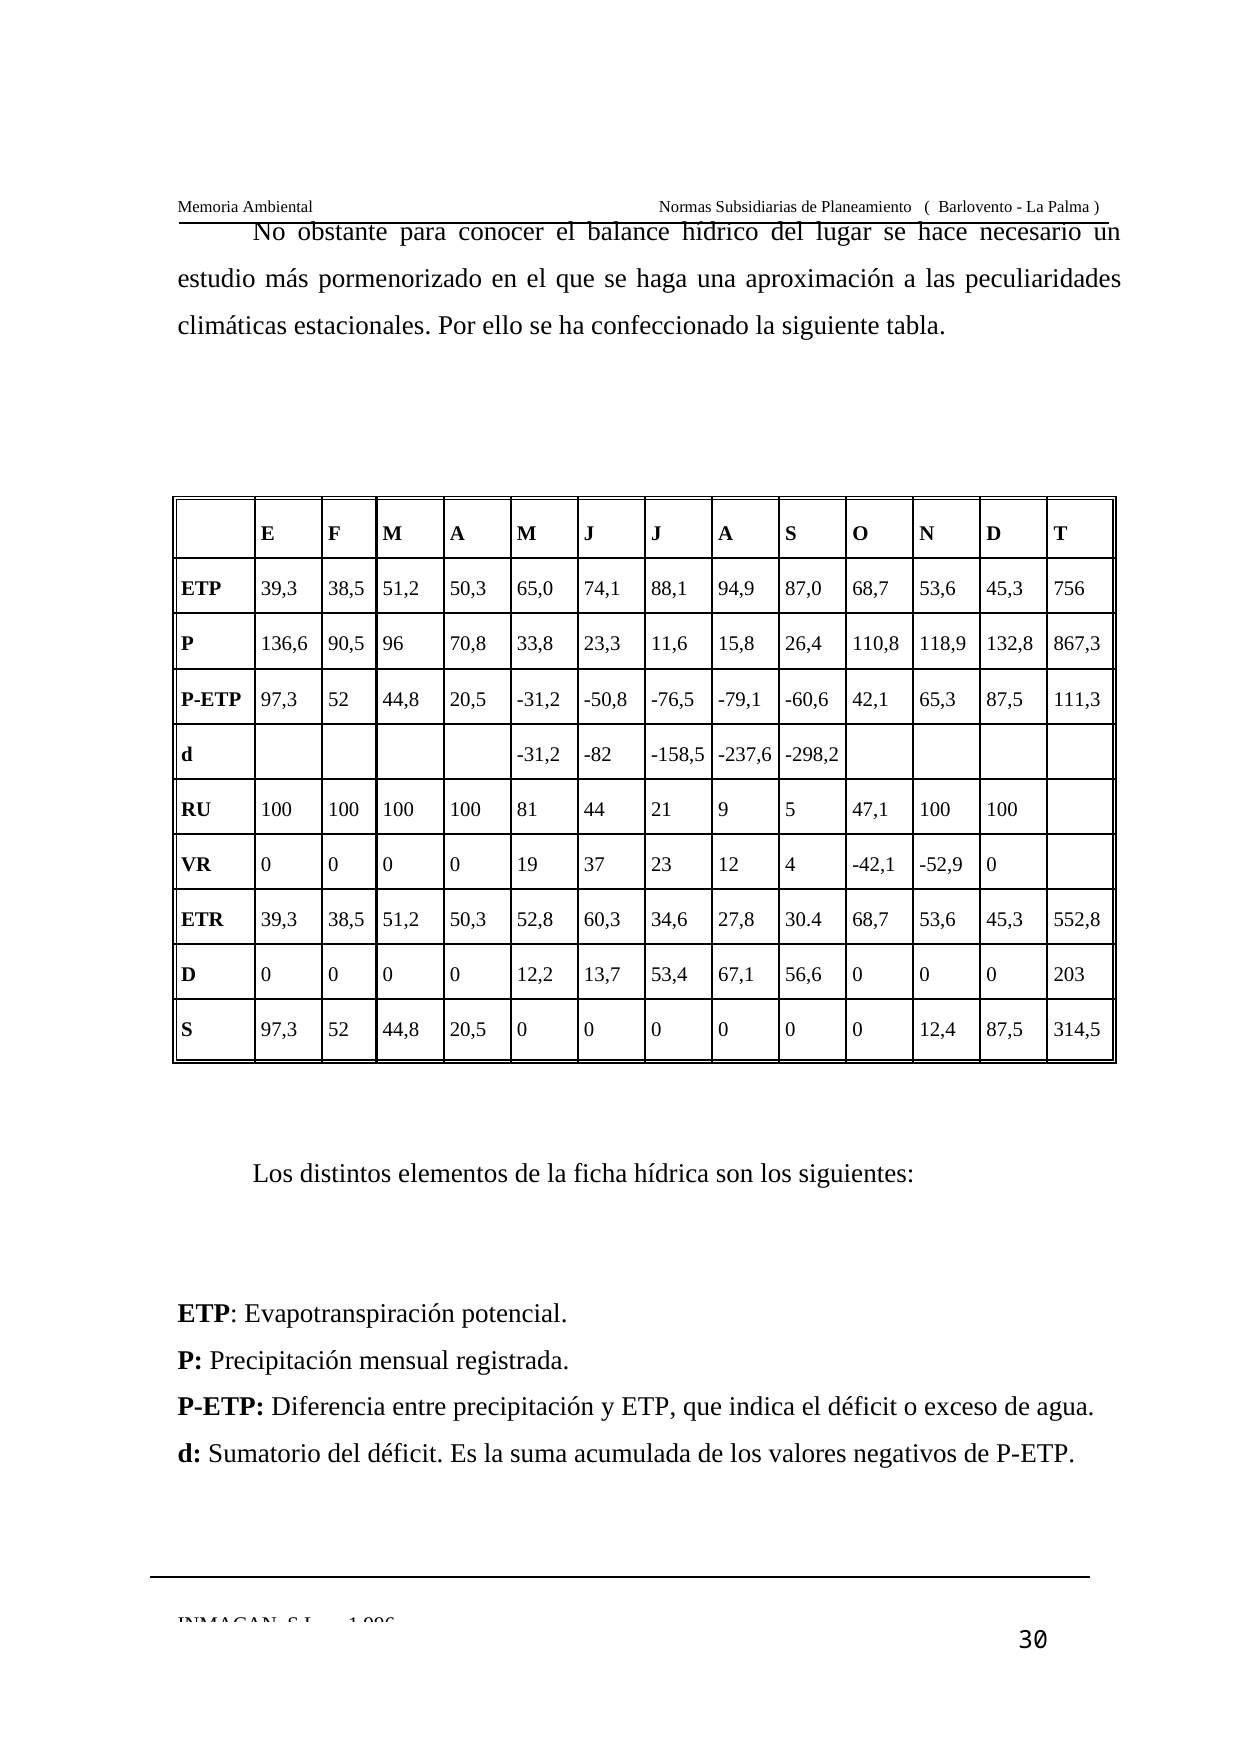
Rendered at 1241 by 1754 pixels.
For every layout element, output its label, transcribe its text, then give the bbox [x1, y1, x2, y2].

table_cell 44,8 [378, 670, 443, 722]
table_cell [1048, 725, 1112, 778]
table_header T [1048, 500, 1112, 557]
table_cell 0 [981, 945, 1046, 998]
table_cell 39,3 [256, 559, 321, 612]
table_cell VR [177, 835, 254, 888]
table_cell 96 [378, 614, 443, 667]
table_cell 100 [323, 780, 375, 833]
table_cell [981, 725, 1046, 778]
table_cell 37 [579, 835, 644, 888]
table_cell 136,6 [256, 614, 321, 667]
table_cell 111,3 [1048, 670, 1112, 722]
table_cell [914, 725, 979, 778]
table_cell 0 [579, 1000, 644, 1059]
table_cell 0 [256, 835, 321, 888]
table_cell 87,5 [981, 1000, 1046, 1059]
table_cell 45,3 [981, 890, 1046, 943]
table_header [177, 500, 254, 557]
text P: Precipitación mensual registrada. [177, 1344, 1122, 1375]
table_cell 38,5 [323, 890, 375, 943]
text Los distintos elementos de la ficha hídrica son los siguientes: [177, 1157, 1122, 1188]
table_cell 44,8 [378, 1000, 443, 1059]
table_cell 97,3 [256, 670, 321, 722]
table_cell 110,8 [847, 614, 912, 667]
table_cell 34,6 [646, 890, 711, 943]
table_header S [780, 500, 845, 557]
table_cell 19 [512, 835, 577, 888]
table_cell S [177, 1000, 254, 1059]
table_cell [445, 725, 510, 778]
table_cell P-ETP [177, 670, 254, 722]
table_cell P [177, 614, 254, 667]
table_cell -50,8 [579, 670, 644, 722]
table_cell 65,3 [914, 670, 979, 722]
table_cell 33,8 [512, 614, 577, 667]
table_cell [1048, 780, 1112, 833]
table_cell 81 [512, 780, 577, 833]
table_cell 97,3 [256, 1000, 321, 1059]
table_cell 60,3 [579, 890, 644, 943]
table_cell 67,1 [713, 945, 778, 998]
table_cell 65,0 [512, 559, 577, 612]
table_cell -79,1 [713, 670, 778, 722]
table_cell 0 [323, 945, 375, 998]
table_cell 52 [323, 670, 375, 722]
table_cell -298,2 [780, 725, 845, 778]
table_cell 4 [780, 835, 845, 888]
table_cell 12,4 [914, 1000, 979, 1059]
table_cell 0 [646, 1000, 711, 1059]
table_header D [981, 500, 1046, 557]
table_cell 51,2 [378, 890, 443, 943]
table_cell 94,9 [713, 559, 778, 612]
table_cell 100 [914, 780, 979, 833]
table_cell 47,1 [847, 780, 912, 833]
table_cell 53,6 [914, 890, 979, 943]
table_cell 39,3 [256, 890, 321, 943]
table_header A [445, 500, 510, 557]
text P-ETP: Diferencia entre precipitación y ETP, que indica el déficit o exceso de agua. [177, 1391, 1122, 1422]
table_cell 20,5 [445, 1000, 510, 1059]
table_cell 68,7 [847, 890, 912, 943]
table_cell 88,1 [646, 559, 711, 612]
table_cell 50,3 [445, 559, 510, 612]
table_cell 552,8 [1048, 890, 1112, 943]
table_cell 38,5 [323, 559, 375, 612]
table_cell 132,8 [981, 614, 1046, 667]
table_cell 53,4 [646, 945, 711, 998]
table_cell -237,6 [713, 725, 778, 778]
table_cell 51,2 [378, 559, 443, 612]
table_header A [713, 500, 778, 557]
table_cell -158,5 [646, 725, 711, 778]
table_cell 70,8 [445, 614, 510, 667]
table_cell 0 [713, 1000, 778, 1059]
table_cell 0 [847, 1000, 912, 1059]
table_cell 5 [780, 780, 845, 833]
table_cell 0 [378, 945, 443, 998]
table_cell 100 [445, 780, 510, 833]
table_cell 0 [445, 835, 510, 888]
text ETP: Evapotranspiración potencial. [177, 1297, 1122, 1328]
table_cell 27,8 [713, 890, 778, 943]
table_cell 56,6 [780, 945, 845, 998]
table_header M [378, 500, 443, 557]
table_cell 118,9 [914, 614, 979, 667]
table_cell 26,4 [780, 614, 845, 667]
table_cell [847, 725, 912, 778]
text d: Sumatorio del déficit. Es la suma acumulada de los valores negativos de P-ETP. [177, 1437, 1122, 1468]
table_cell 21 [646, 780, 711, 833]
table_cell 90,5 [323, 614, 375, 667]
table_cell RU [177, 780, 254, 833]
table_cell 45,3 [981, 559, 1046, 612]
table_cell 87,0 [780, 559, 845, 612]
table_cell 52,8 [512, 890, 577, 943]
table_cell 867,3 [1048, 614, 1112, 667]
table_header J [579, 500, 644, 557]
table_cell 52 [323, 1000, 375, 1059]
table_cell -82 [579, 725, 644, 778]
table_cell 203 [1048, 945, 1112, 998]
table_cell D [177, 945, 254, 998]
table_cell 42,1 [847, 670, 912, 722]
table_header J [646, 500, 711, 557]
table_cell 0 [914, 945, 979, 998]
table_header M [512, 500, 577, 557]
table_cell 23 [646, 835, 711, 888]
table_cell ETR [177, 890, 254, 943]
table_cell 100 [981, 780, 1046, 833]
table_cell 0 [256, 945, 321, 998]
table_cell 20,5 [445, 670, 510, 722]
table_cell 12,2 [512, 945, 577, 998]
table_cell 74,1 [579, 559, 644, 612]
table_header F [323, 500, 375, 557]
table_cell 100 [378, 780, 443, 833]
table_cell 314,5 [1048, 1000, 1112, 1059]
table_cell d [177, 725, 254, 778]
table_header O [847, 500, 912, 557]
table_cell 0 [512, 1000, 577, 1059]
table_cell -52,9 [914, 835, 979, 888]
table_cell 68,7 [847, 559, 912, 612]
text No obstante para conocer el balance hídrico del lugar se hace necesario un estudio más pormenorizado en el que se haga una aproximación a las peculiaridades climáticas estacionales. Por ello se ha confeccionado la siguiente tabla. [177, 216, 1122, 340]
table_cell 13,7 [579, 945, 644, 998]
table_cell 53,6 [914, 559, 979, 612]
table_cell 23,3 [579, 614, 644, 667]
table_cell 0 [445, 945, 510, 998]
table_cell 100 [256, 780, 321, 833]
table_cell [323, 725, 375, 778]
table_cell 30.4 [780, 890, 845, 943]
table_cell ETP [177, 559, 254, 612]
table_cell 12 [713, 835, 778, 888]
table_cell 15,8 [713, 614, 778, 667]
table_header E [256, 500, 321, 557]
table_cell 50,3 [445, 890, 510, 943]
table_cell 0 [323, 835, 375, 888]
table_cell -60,6 [780, 670, 845, 722]
table_cell 0 [378, 835, 443, 888]
table_cell [1048, 835, 1112, 888]
table_cell 87,5 [981, 670, 1046, 722]
table_cell [256, 725, 321, 778]
table_cell 0 [981, 835, 1046, 888]
table_cell 756 [1048, 559, 1112, 612]
table_cell -42,1 [847, 835, 912, 888]
table_cell 11,6 [646, 614, 711, 667]
table_cell -31,2 [512, 670, 577, 722]
table_cell 0 [780, 1000, 845, 1059]
table_cell 0 [847, 945, 912, 998]
table_cell 44 [579, 780, 644, 833]
table_cell -76,5 [646, 670, 711, 722]
table_header N [914, 500, 979, 557]
table_cell -31,2 [512, 725, 577, 778]
table_cell [378, 725, 443, 778]
table_cell 9 [713, 780, 778, 833]
